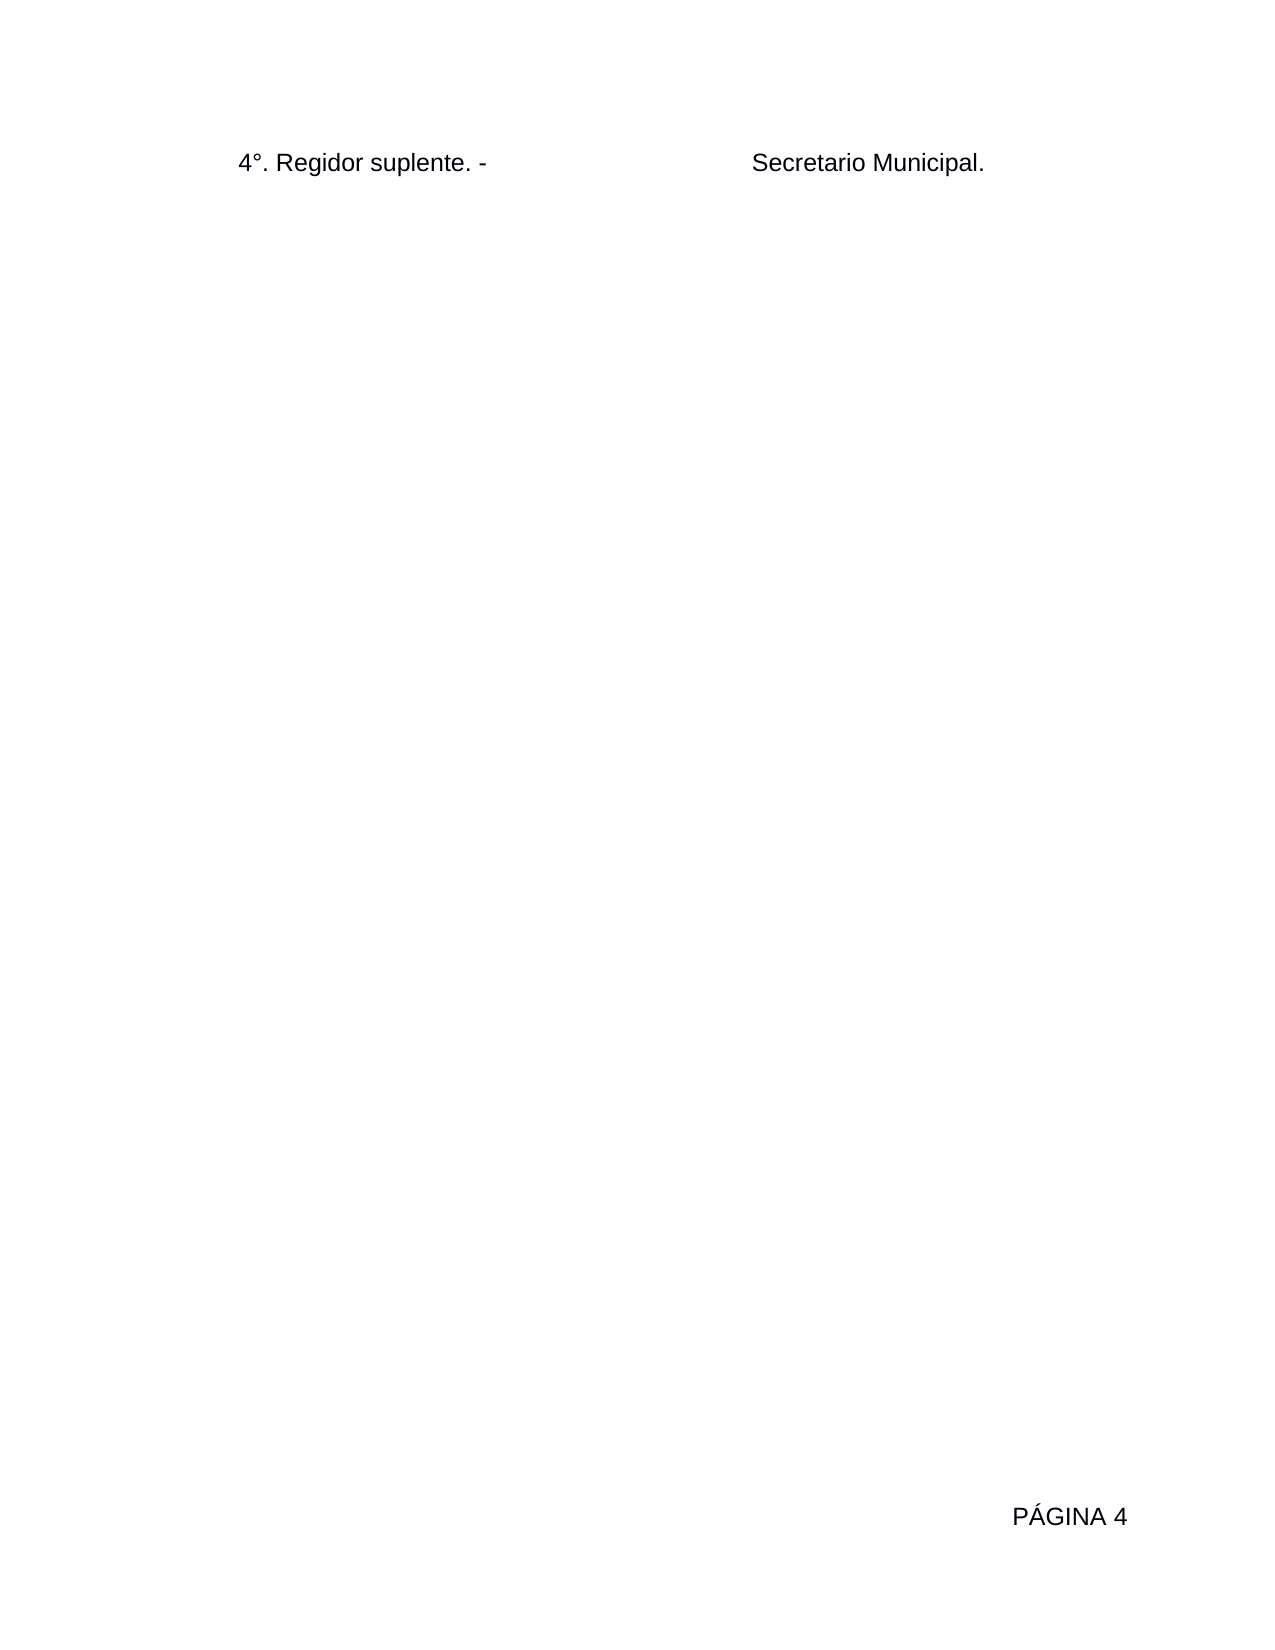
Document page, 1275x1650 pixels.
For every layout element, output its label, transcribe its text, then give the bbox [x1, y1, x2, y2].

text 4°. Regidor suplente. - Secretario Municipal. [148, 148, 1127, 176]
